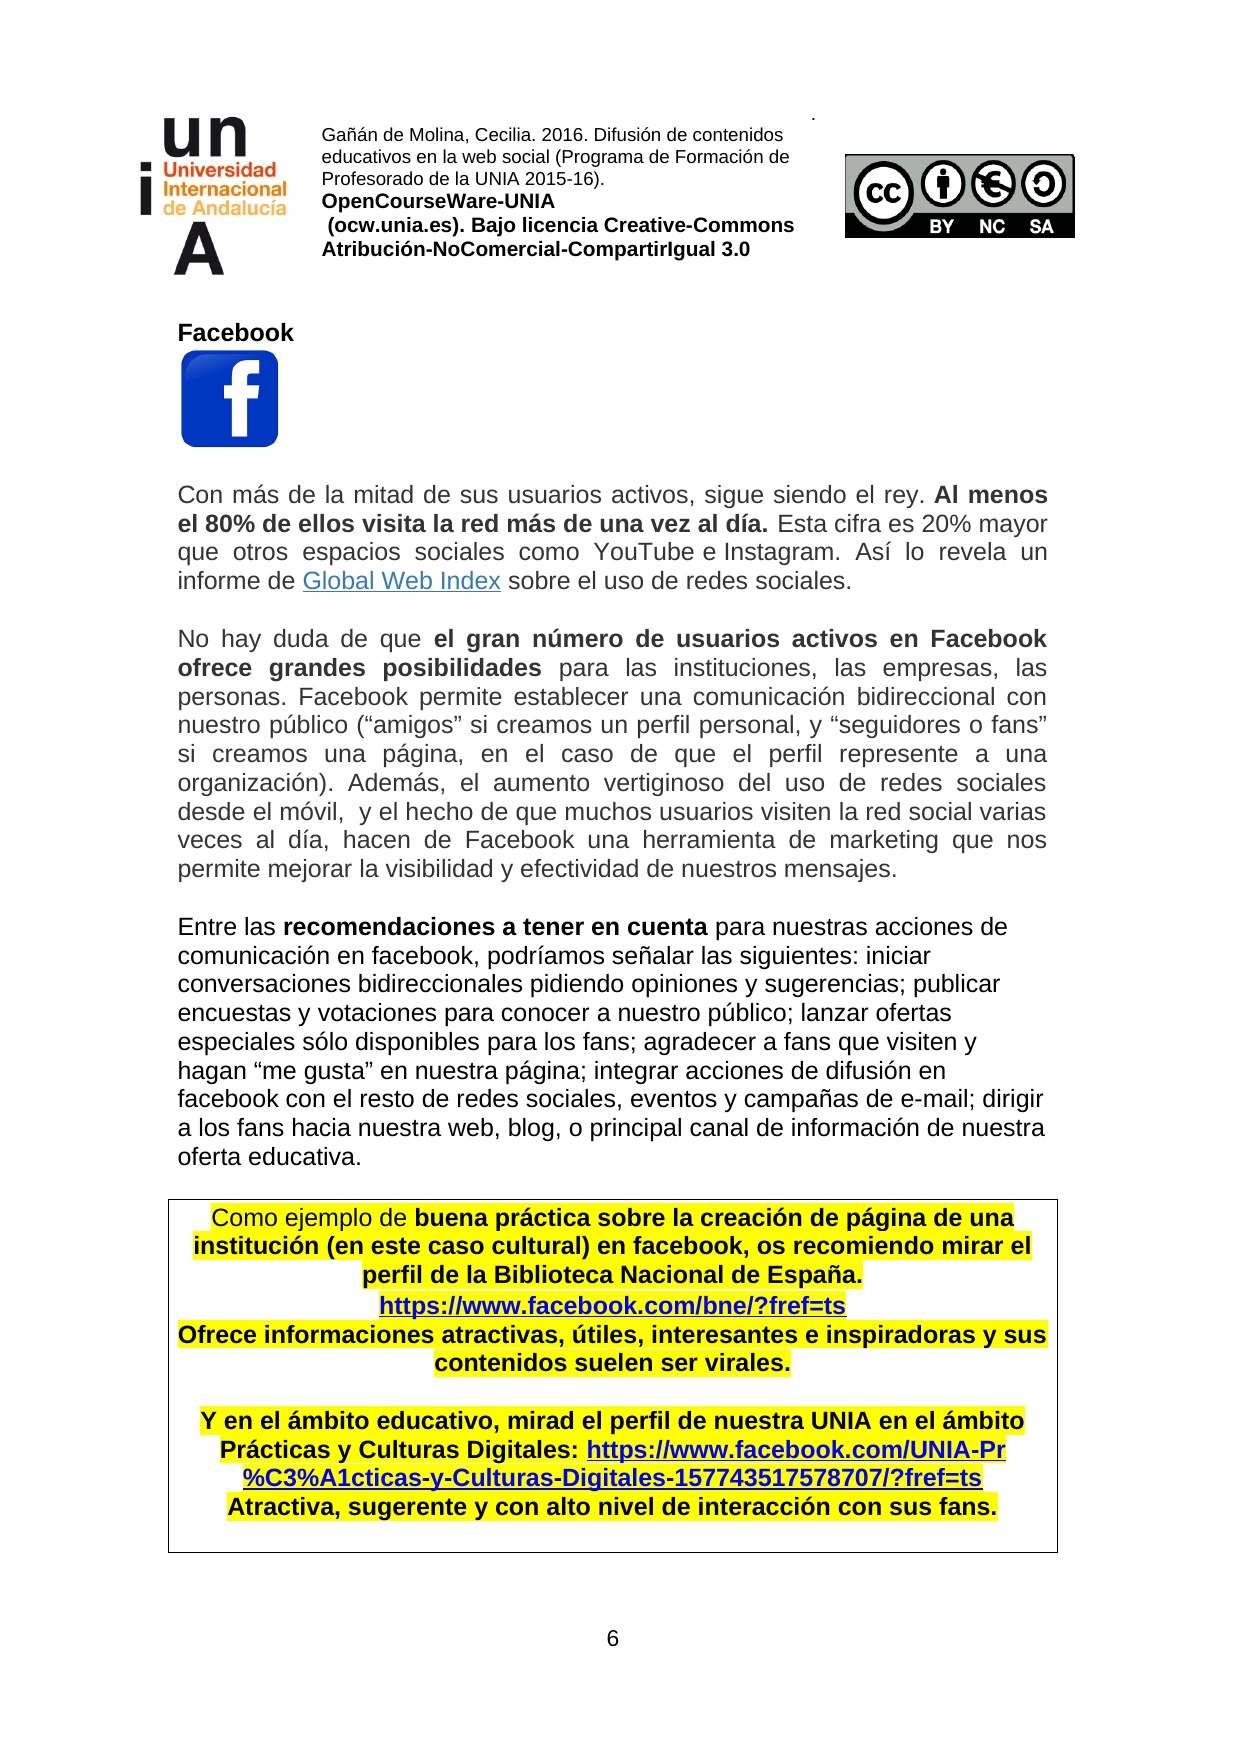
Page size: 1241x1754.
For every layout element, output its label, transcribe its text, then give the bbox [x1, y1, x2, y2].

text Atractiva, sugerente y con alto nivel de interacción con sus fans. [177, 1492, 1048, 1521]
text Y en el ámbito educativo, mirad el perfil de nuestra UNIA en el ámbito Prácticas y Culturas Digitales: https://www.facebook.com/UNIA-Pr%C3%A1cticas-y-Culturas-Digitales-157743517578707/?fref=ts [177, 1406, 1048, 1492]
text No hay duda de que el gran número de usuarios activos en Facebook ofrece grandes posibilidades para las instituciones, las empresas, las personas. Facebook permite establecer una comunicación bidireccional con nuestro público (“amigos” si creamos un perfil personal, y “seguidores o fans” si creamos una página, en el caso de que el perfil represente a una organización). Además, el aumento vertiginoso del uso de redes sociales desde el móvil, y el hecho de que muchos usuarios visiten la red social varias veces al día, hacen de Facebook una herramienta de marketing que nos permite mejorar la visibilidad y efectividad de nuestros mensajes. [177, 624, 1048, 883]
text Como ejemplo de buena práctica sobre la creación de página de una institución (en este caso cultural) en facebook, os recomiendo mirar el perfil de la Biblioteca Nacional de España. https://www.facebook.com/bne/?fref=ts [169, 1200, 1057, 1320]
text Facebook [177, 318, 1048, 347]
text Entre las recomendaciones a tener en cuenta para nuestras acciones de comunicación en facebook, podríamos señalar las siguientes: iniciar conversaciones bidireccionales pidiendo opiniones y sugerencias; publicar encuestas y votaciones para conocer a nuestro público; lanzar ofertas especiales sólo disponibles para los fans; agradecer a fans que visiten y hagan “me gusta” en nuestra página; integrar acciones de difusión en facebook con el resto de redes sociales, eventos y campañas de e-mail; dirigir a los fans hacia nuestra web, blog, o principal canal de información de nuestra oferta educativa. [177, 912, 1048, 1171]
picture [137, 113, 291, 278]
text Ofrece informaciones atractivas, útiles, interesantes e inspiradoras y sus contenidos suelen ser virales. [177, 1320, 1048, 1377]
text Con más de la mitad de sus usuarios activos, sigue siendo el rey. Al menos el 80% de ellos visita la red más de una vez al día. Esta cifra es 20% mayor que otros espacios sociales como YouTube e Instagram. Así lo revela un informe de Global Web Index sobre el uso de redes sociales. [177, 480, 1048, 595]
picture [177, 346, 282, 451]
